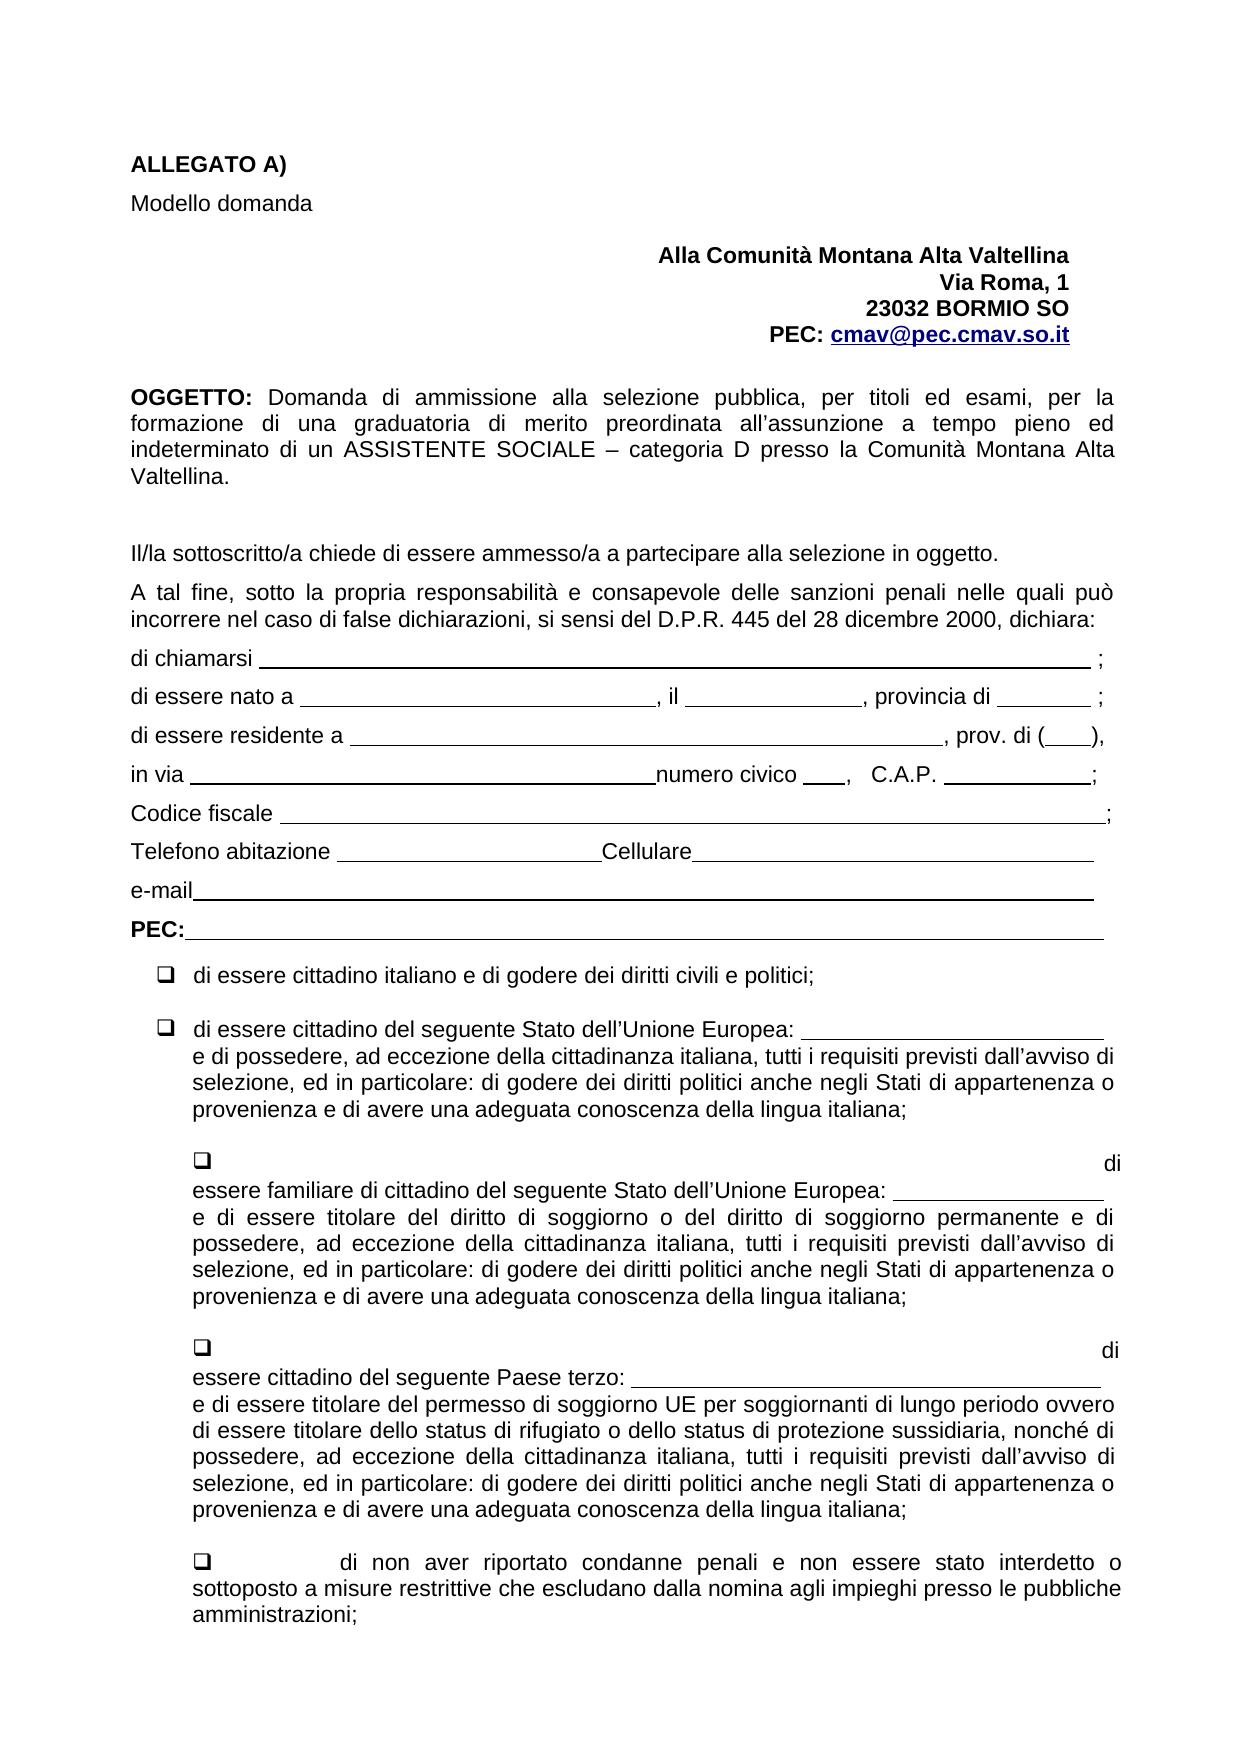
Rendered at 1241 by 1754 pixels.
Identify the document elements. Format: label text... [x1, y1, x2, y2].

text A tal fine, sotto la propria responsabilità e consapevole delle sanzioni penali nelle quali può incorrere nel caso di false dichiarazioni, si sensi del D.P.R. 445 del 28 dicembre 2000, dichiara: [130, 580, 1115, 632]
list di non aver riportato condanne penali e non essere stato interdetto o sottoposto a misure restrittive che escludano dalla nomina agli impieghi presso le pubbliche amministrazioni; [192, 1549, 1122, 1628]
list di essere cittadino italiano e di godere dei diritti civili e politici; [156, 962, 1122, 989]
text Via Roma, 1 [130, 268, 1069, 295]
text PEC: cmav@pec.cmav.so.it [130, 321, 1069, 348]
text Il/la sottoscritto/a chiede di essere ammesso/a a partecipare alla selezione in oggetto. [130, 540, 1009, 567]
text Modello domanda [130, 189, 927, 216]
text e di possedere, ad eccezione della cittadinanza italiana, tutti i requisiti previsti dall’avviso di selezione, ed in particolare: di godere dei diritti politici anche negli Stati di appartenenza o provenienza e di avere una adeguata conoscenza della lingua italiana; [192, 1043, 1115, 1122]
text e di essere titolare del diritto di soggiorno o del diritto di soggiorno permanente e di possedere, ad eccezione della cittadinanza italiana, tutti i requisiti previsti dall’avviso di selezione, ed in particolare: di godere dei diritti politici anche negli Stati di appartenenza o provenienza e di avere una adeguata conoscenza della lingua italiana; [192, 1203, 1115, 1309]
list di essere cittadino del seguente Paese terzo: [192, 1335, 1122, 1391]
text 23032 BORMIO SO [130, 295, 1069, 321]
text e di essere titolare del permesso di soggiorno UE per soggiornanti di lungo periodo ovvero di essere titolare dello status di rifugiato o dello status di protezione sussidiaria, nonché di possedere, ad eccezione della cittadinanza italiana, tutti i requisiti previsti dall’avviso di selezione, ed in particolare: di godere dei diritti politici anche negli Stati di appartenenza o provenienza e di avere una adeguata conoscenza della lingua italiana; [192, 1391, 1116, 1522]
text Alla Comunità Montana Alta Valtellina [130, 242, 1069, 268]
text OGGETTO: Domanda di ammissione alla selezione pubblica, per titoli ed esami, per la formazione di una graduatoria di merito preordinata all’assunzione a tempo pieno ed indeterminato di un ASSISTENTE SOCIALE – categoria D presso la Comunità Montana Alta Valtellina. [130, 383, 1115, 489]
text Codice fiscale ; Telefono abitazione Cellulare e-mail [130, 800, 1112, 903]
text di chiamarsi ; di essere nato a , il , provincia di ; di essere residente a , prov. di ( ), in via numero civico , C.A.P. ; [130, 644, 1115, 787]
text ALLEGATO A) [130, 151, 308, 177]
list di essere cittadino del seguente Stato dell’Unione Europea: [156, 1015, 1122, 1043]
text PEC: [130, 916, 1114, 941]
list di essere familiare di cittadino del seguente Stato dell’Unione Europea: [192, 1148, 1122, 1203]
